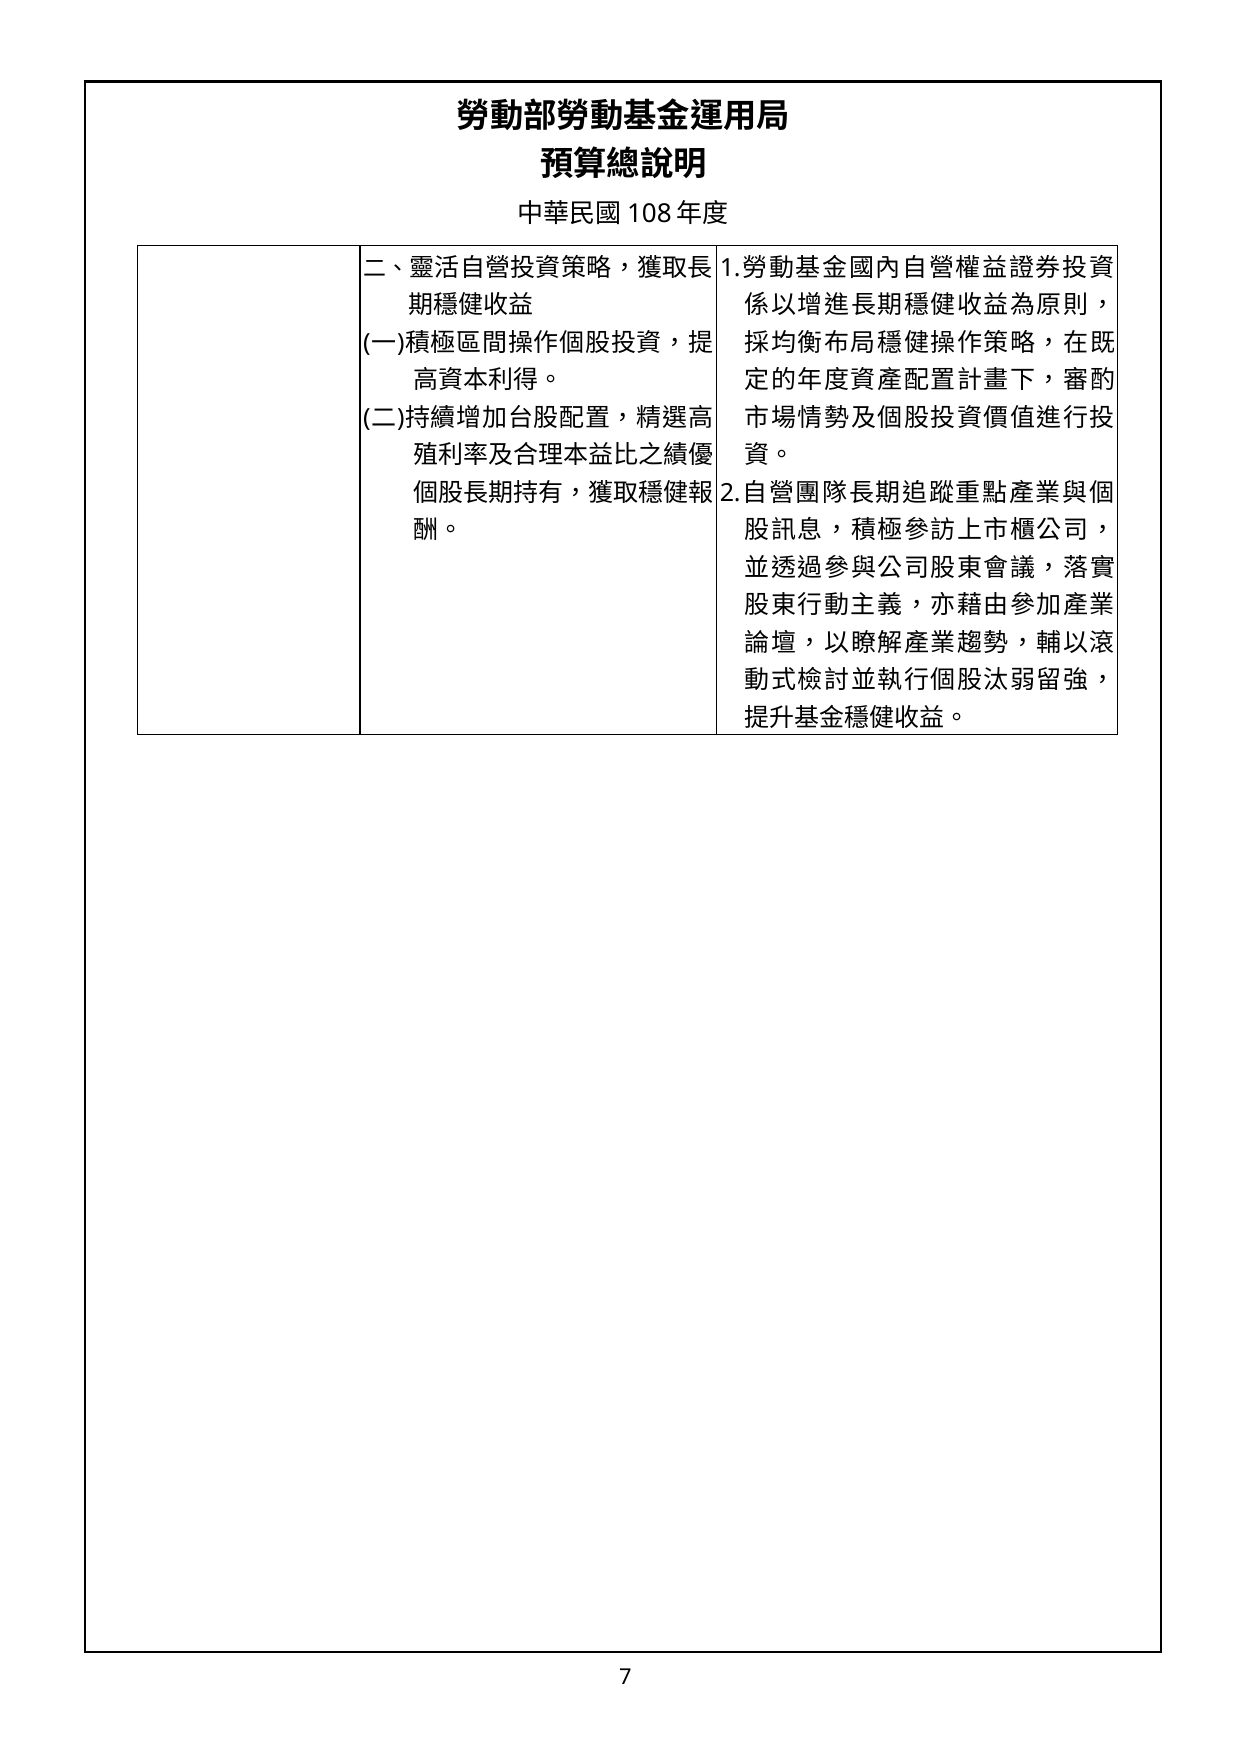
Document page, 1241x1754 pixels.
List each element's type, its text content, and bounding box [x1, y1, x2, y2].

table_cell 1.勞動基金國內自營權益證券投資係以增進長期穩健收益為原則，採均衡布局穩健操作策略，在既定的年度資產配置計畫下，審酌市場情勢及個股投資價值進行投資。 2.自營團隊長期追蹤重點產業與個股訊息，積極參訪上市櫃公司，並透過參與公司股東會議，落實股東行動主義，亦藉由參加產業論壇，以瞭解產業趨勢，輔以滾動式檢討並執行個股汰弱留強，提升基金穩健收益。 [717, 246, 1117, 733]
table_cell 二、靈活自營投資策略，獲取長期穩健收益 (一)積極區間操作個股投資，提高資本利得。 (二)持續增加台股配置，精選高殖利率及合理本益比之績優個股長期持有，獲取穩健報酬。 [361, 246, 716, 733]
table_cell [138, 246, 359, 733]
